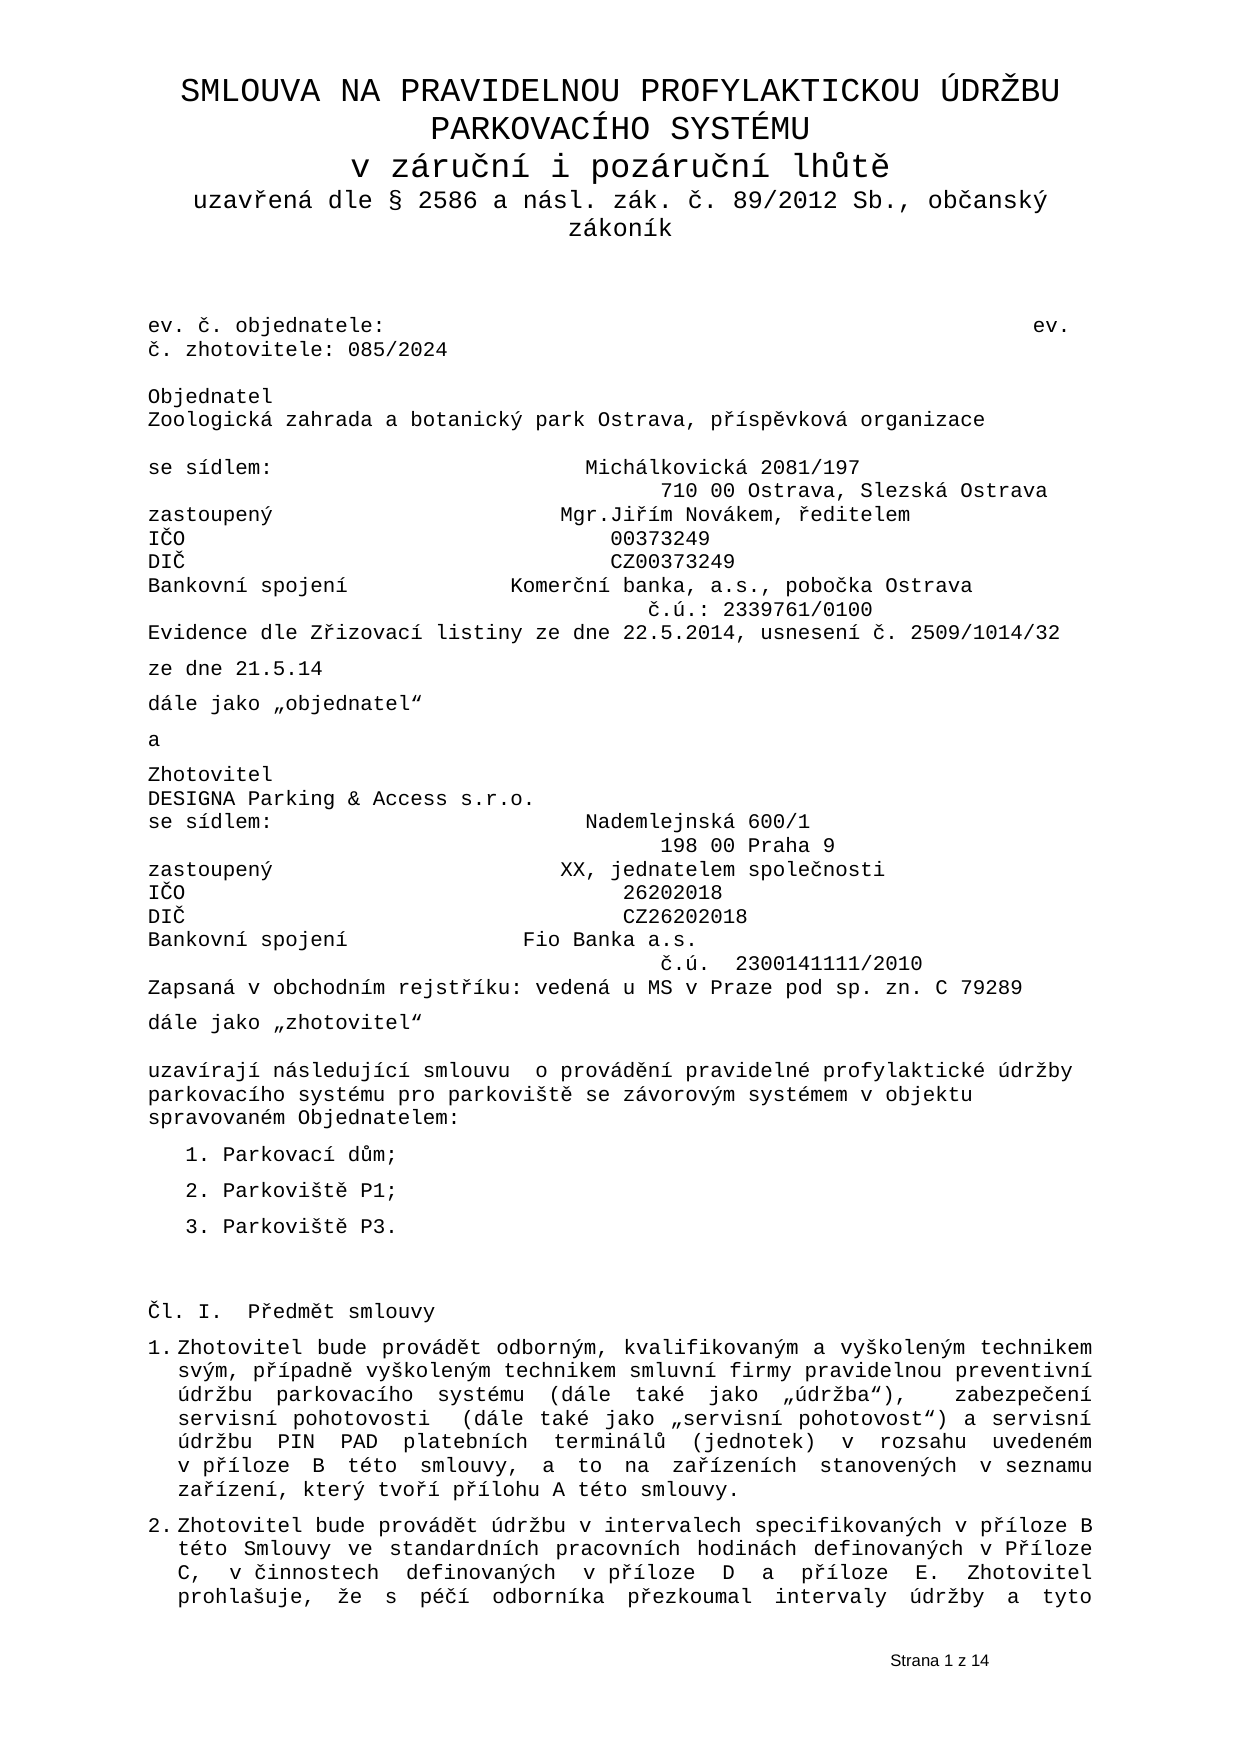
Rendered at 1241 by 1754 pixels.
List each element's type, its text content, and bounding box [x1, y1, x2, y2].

text Zhotovitel [148, 764, 1092, 788]
list Zhotovitel bude provádět údržbu v intervalech specifikovaných v příloze B této Smlouvy ve standardních pracovních hodinách definovaných v Příloze C, v činnostech definovaných v příloze D a příloze E. Zhotovitel prohlašuje, že s péčí odborníka přezkoumal intervaly údržby a tyto [148, 1515, 1092, 1609]
list Parkovací dům; [185, 1143, 1092, 1167]
text DIČ CZ00373249 [148, 551, 1092, 575]
text se sídlem: Michálkovická 2081/197 [148, 457, 1092, 480]
text 198 00 Praha 9 [148, 835, 1092, 858]
text uzavírají následující smlouvu o provádění pravidelné profylaktické údržby parkovacího systému pro parkoviště se závorovým systémem v objektu spravovaném Objednatelem: [148, 1060, 1092, 1131]
text č.ú. 2300141111/2010 [148, 953, 1092, 977]
text DESIGNA Parking & Access s.r.o. [148, 788, 1092, 811]
text ev. č. objednatele: ev. č. zhotovitele: 085/2024 [148, 315, 1092, 362]
text Zoologická zahrada a botanický park Ostrava, příspěvková organizace [148, 409, 1092, 433]
text dále jako „zhotovitel“ [148, 1012, 1092, 1036]
text č.ú.: 2339761/0100 [148, 599, 1092, 622]
subtitle SMLOUVA NA PRAVIDELNOU PROFYLAKTICKOU ÚDRŽBU PARKOVACÍHO SYSTÉMU [148, 74, 1092, 149]
text Bankovní spojení Fio Banka a.s. [148, 929, 1092, 953]
text zastoupený Mgr.Jiřím Novákem, ředitelem [148, 504, 1092, 528]
text Čl. I. Předmět smlouvy [148, 1301, 1092, 1324]
text dále jako „objednatel“ [148, 693, 1092, 717]
text a [148, 728, 1092, 752]
text se sídlem: Nademlejnská 600/1 [148, 811, 1092, 835]
list Parkoviště P1; [185, 1180, 1092, 1203]
text uzavřená dle § 2586 a násl. zák. č. 89/2012 Sb., občanský zákoník [148, 187, 1092, 244]
text DIČ CZ26202018 [148, 906, 1092, 929]
text 710 00 Ostrava, Slezská Ostrava [148, 480, 1092, 504]
text Zapsaná v obchodním rejstříku: vedená u MS v Praze pod sp. zn. C 79289 [148, 977, 1092, 1000]
text Objednatel [148, 386, 1092, 409]
list Zhotovitel bude provádět odborným, kvalifikovaným a vyškoleným technikem svým, případně vyškoleným technikem smluvní firmy pravidelnou preventivní údržbu parkovacího systému (dále také jako „údržba“), zabezpečení servisní pohotovosti (dále také jako „servisní pohotovost“) a servisní údržbu PIN PAD platebních terminálů (jednotek) v rozsahu uvedeném v příloze B této smlouvy, a to na zařízeních stanovených v seznamu zařízení, který tvoří přílohu A této smlouvy. [148, 1337, 1092, 1502]
list Parkoviště P3. [185, 1216, 1092, 1239]
text Bankovní spojení Komerční banka, a.s., pobočka Ostrava [148, 575, 1092, 599]
text v záruční i pozáruční lhůtě [148, 149, 1092, 187]
text IČO 26202018 [148, 882, 1092, 906]
text Evidence dle Zřizovací listiny ze dne 22.5.2014, usnesení č. 2509/1014/32 ze dne 21.5.14 [148, 622, 1092, 681]
text IČO 00373249 [148, 528, 1092, 551]
text zastoupený XX, jednatelem společnosti [148, 858, 1092, 882]
